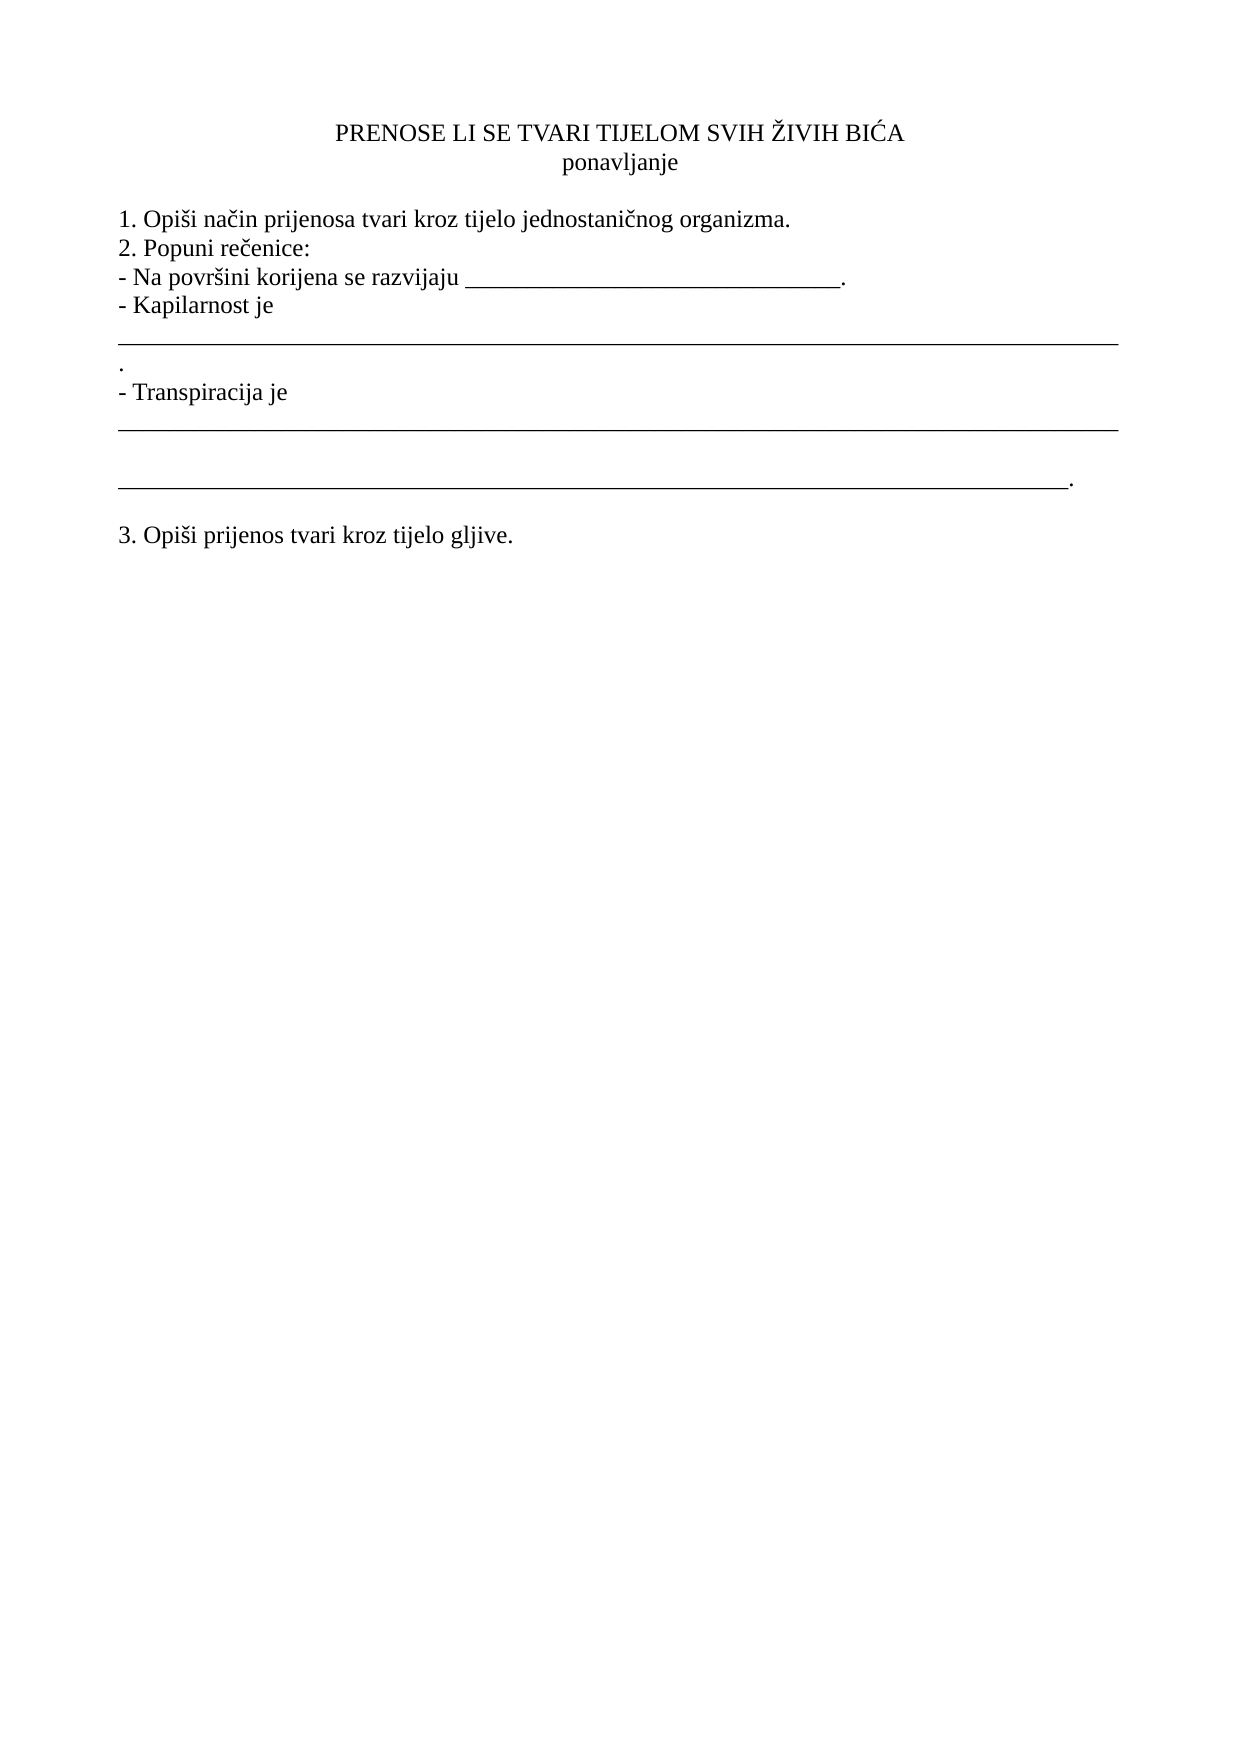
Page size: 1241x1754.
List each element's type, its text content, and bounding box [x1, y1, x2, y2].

text - Kapilarnost je ________________________________________________________________________________. [118, 291, 1122, 377]
text 1. Opiši način prijenosa tvari kroz tijelo jednostaničnog organizma. [118, 204, 1122, 233]
text 3. Opiši prijenos tvari kroz tijelo gljive. [118, 521, 1122, 549]
text - Transpiracija je ________________________________________________________________________________ [118, 377, 1122, 434]
text PRENOSE LI SE TVARI TIJELOM SVIH ŽIVIH BIĆA [118, 118, 1122, 147]
text 2. Popuni rečenice: [118, 233, 1122, 262]
text ____________________________________________________________________________. [118, 463, 1122, 492]
text - Na površini korijena se razvijaju ______________________________. [118, 262, 1122, 291]
text ponavljanje [118, 147, 1122, 176]
